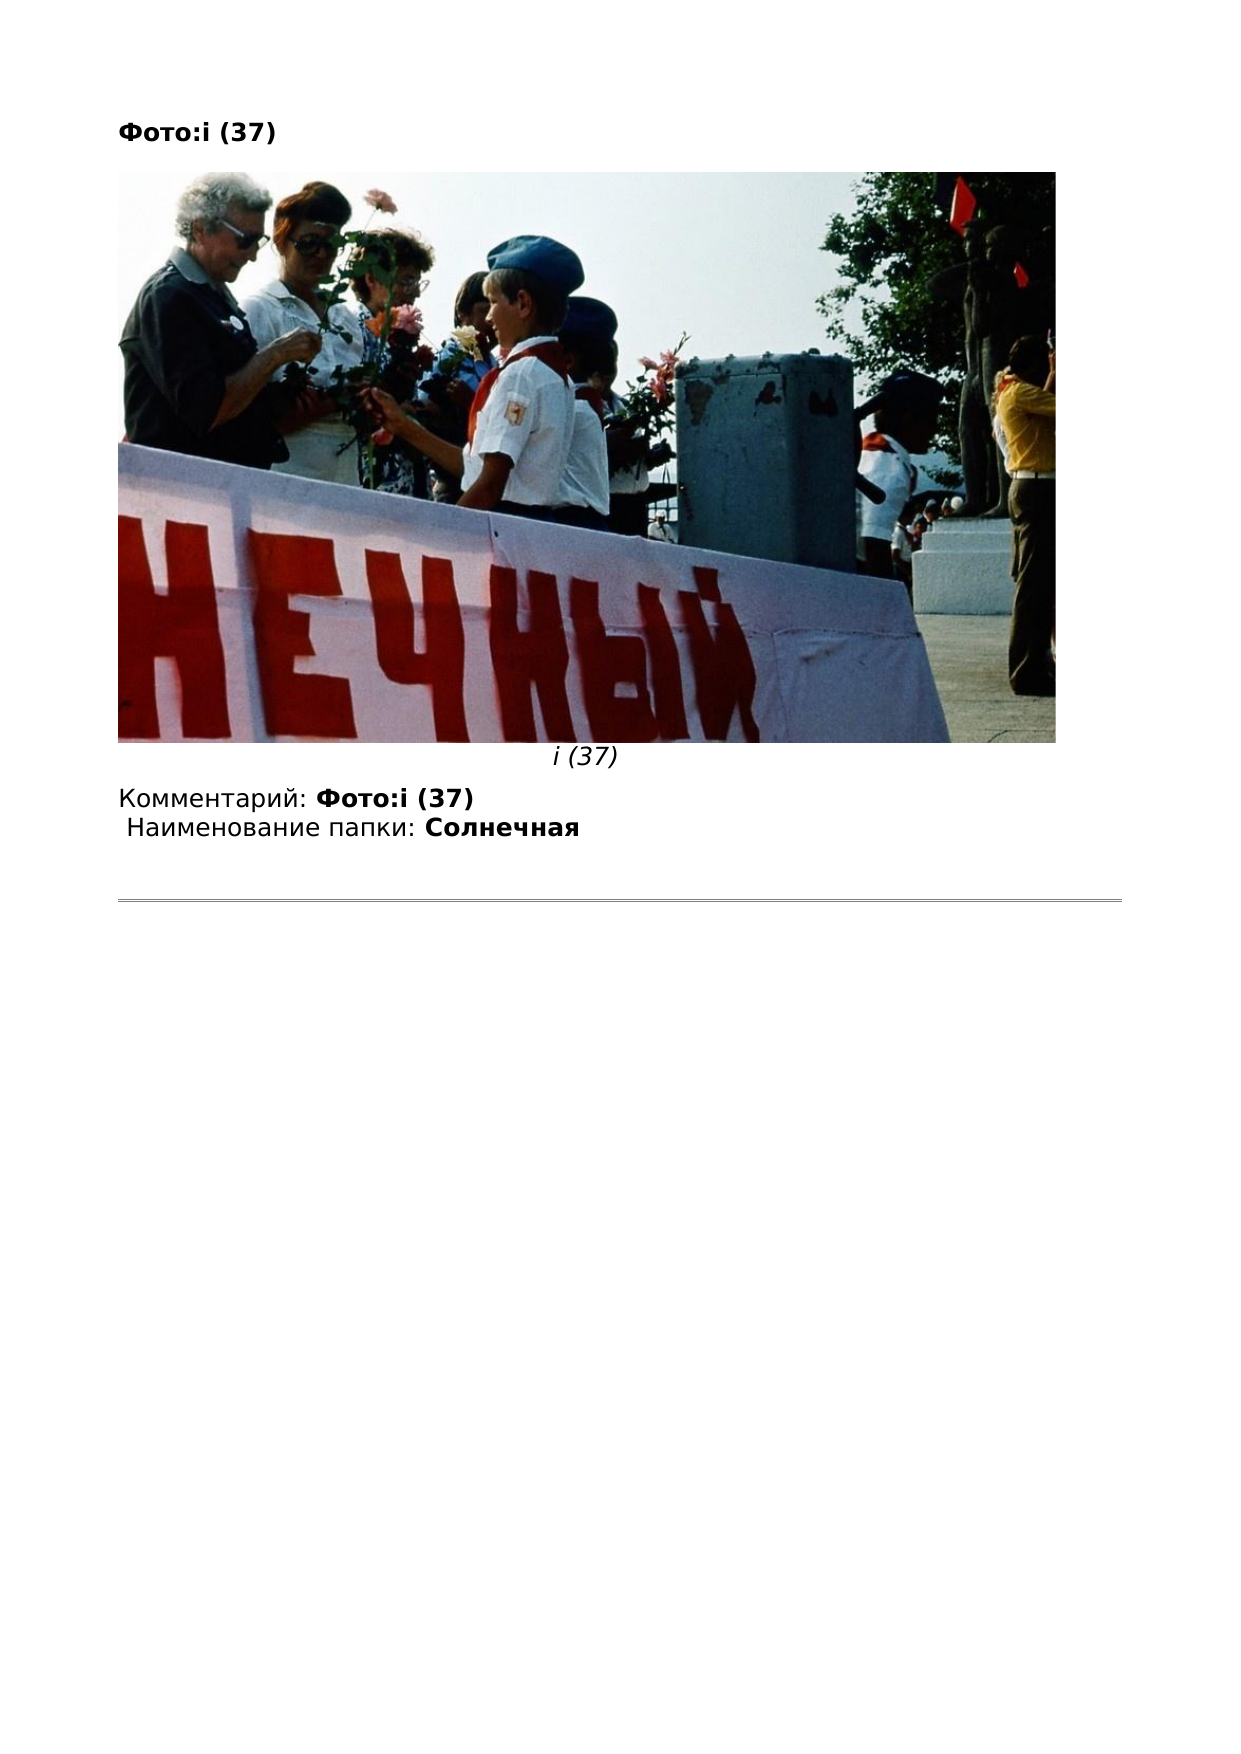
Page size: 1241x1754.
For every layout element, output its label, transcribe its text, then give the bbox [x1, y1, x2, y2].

subtitle Фото:i (37) [118, 118, 1122, 147]
text i (37) [118, 743, 1056, 772]
picture [118, 172, 1056, 743]
text Комментарий: Фото:i (37) Наименование папки: Солнечная [118, 784, 1122, 872]
